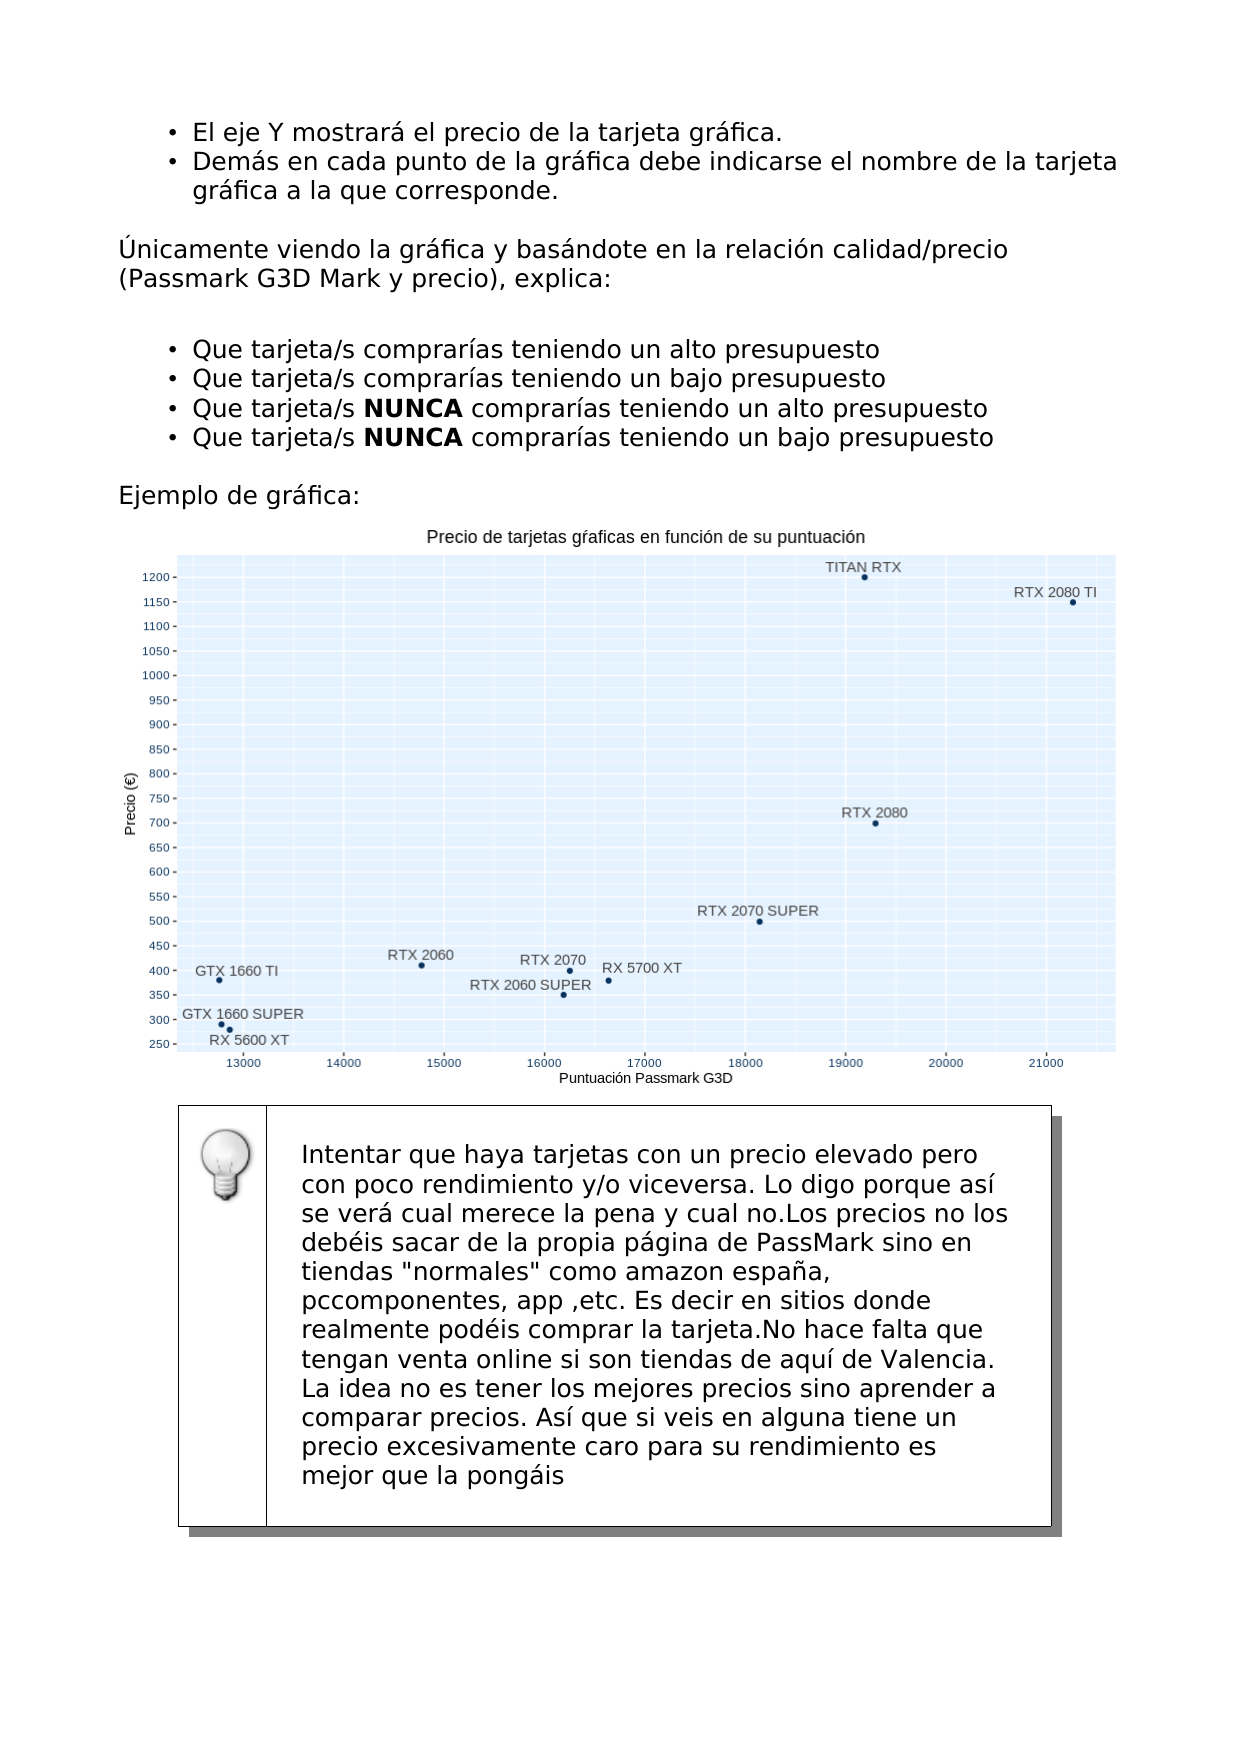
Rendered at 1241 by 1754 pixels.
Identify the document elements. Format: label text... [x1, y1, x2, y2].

picture [118, 523, 1123, 1093]
picture [190, 1128, 266, 1204]
list Demás en cada punto de la gráfica debe indicarse el nombre de la tarjeta gráfica a la que corresponde. [177, 147, 1122, 206]
text Ejemplo de gráfica: [118, 482, 1122, 511]
list Que tarjeta/s comprarías teniendo un bajo presupuesto [177, 364, 1122, 394]
table_header Intentar que haya tarjetas con un precio elevado pero con poco rendimiento y/o viceversa. Lo digo porque así se verá cual merece la pena y cual no.Los precios no los debéis sacar de la propia página de PassMark sino en tiendas "normales" como amazon españa, pccomponentes, app ,etc. Es decir en sitios donde realmente podéis comprar la tarjeta.No hace falta que tengan venta online si son tiendas de aquí de Valencia. La idea no es tener los mejores precios sino aprender a comparar precios. Así que si veis en alguna tiene un precio excesivamente caro para su rendimiento es mejor que la pongáis [267, 1106, 1051, 1526]
text Únicamente viendo la gráfica y basándote en la relación calidad/precio (Passmark G3D Mark y precio), explica: [118, 235, 1122, 293]
list Que tarjeta/s NUNCA comprarías teniendo un alto presupuesto [177, 394, 1122, 423]
list Que tarjeta/s comprarías teniendo un alto presupuesto [177, 335, 1122, 364]
list Que tarjeta/s NUNCA comprarías teniendo un bajo presupuesto [177, 423, 1122, 452]
list El eje Y mostrará el precio de la tarjeta gráfica. [177, 118, 1122, 147]
table_header [179, 1106, 266, 1526]
